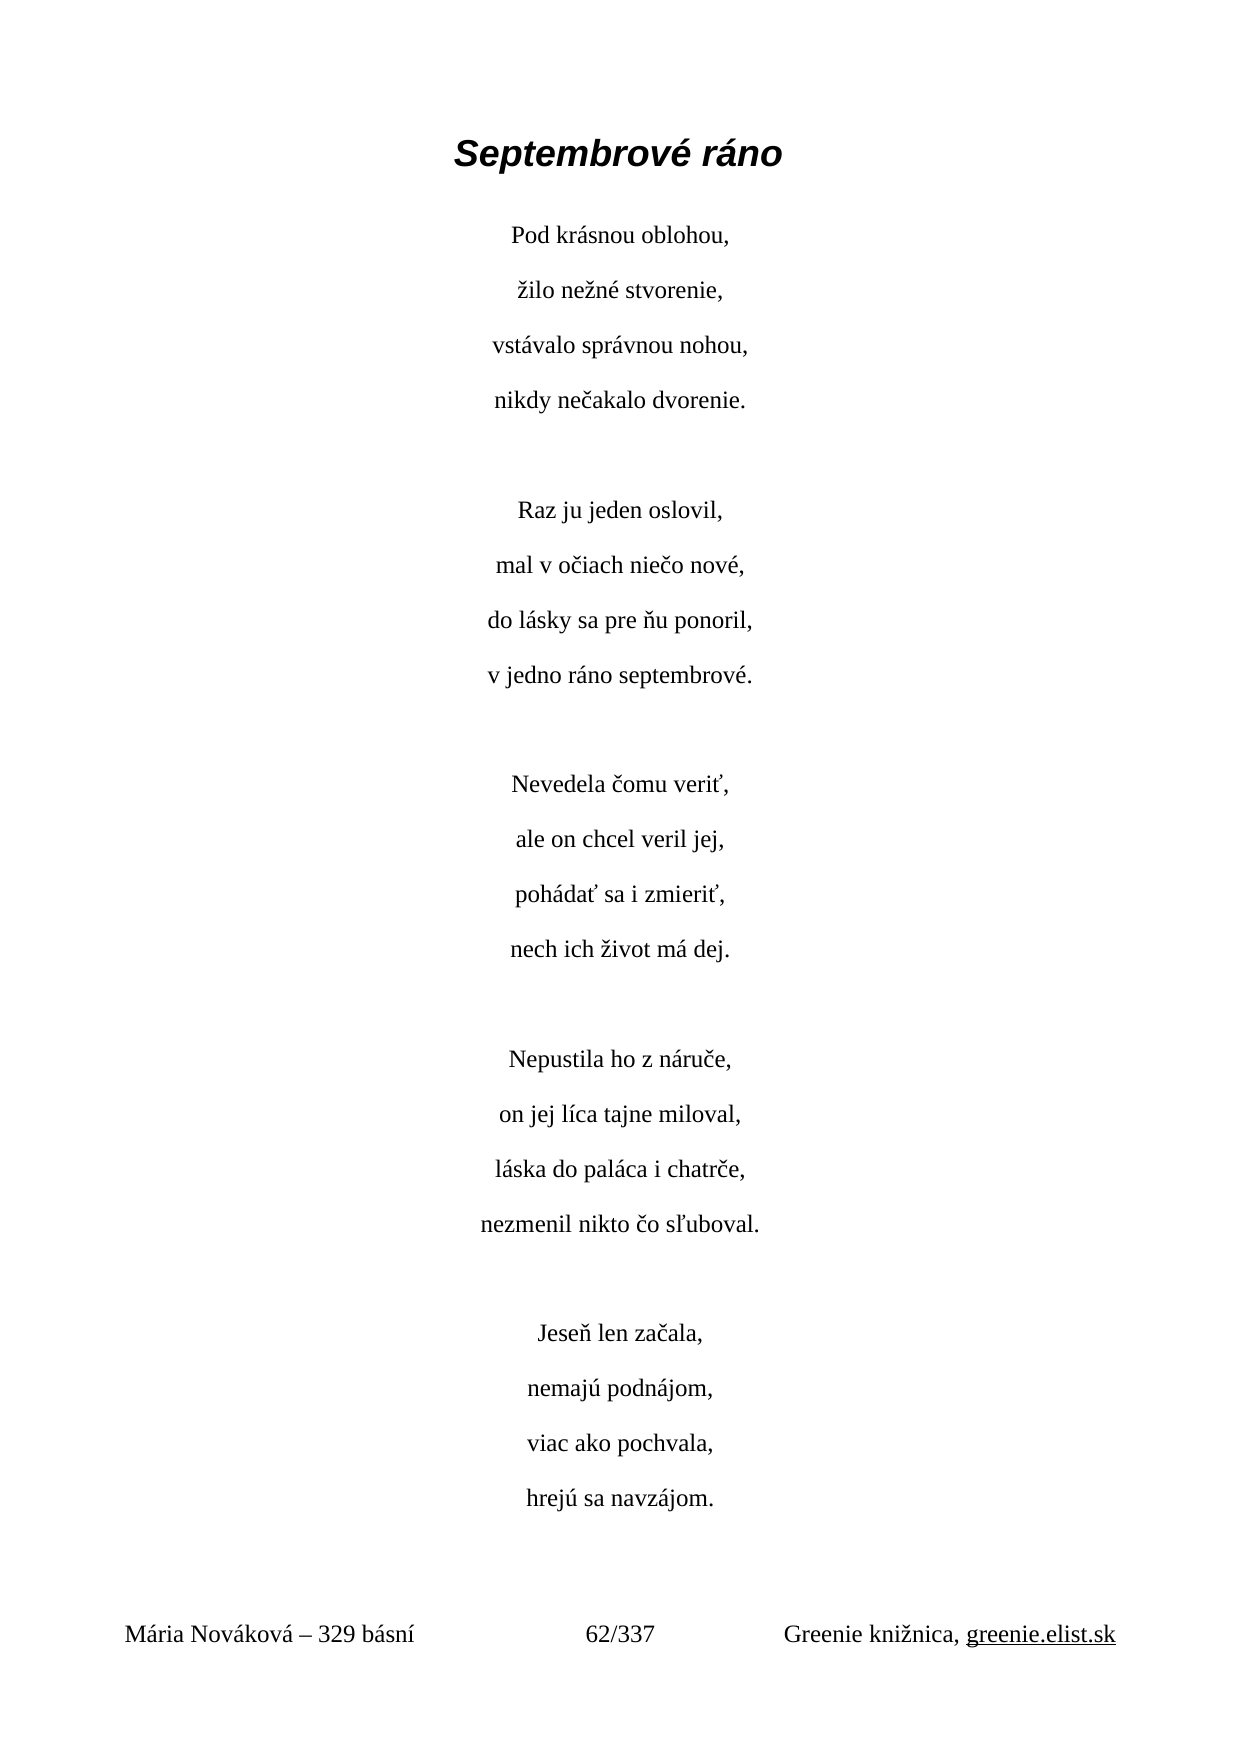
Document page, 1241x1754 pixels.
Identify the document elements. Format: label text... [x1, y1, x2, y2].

text on jej líca tajne miloval, [106, 1099, 1134, 1128]
text mal v očiach niečo nové, [106, 550, 1134, 579]
text nemajú podnájom, [106, 1373, 1134, 1402]
text viac ako pochvala, [106, 1428, 1134, 1457]
text hrejú sa navzájom. [106, 1483, 1134, 1512]
text Jeseň len začala, [106, 1318, 1134, 1347]
text v jedno ráno septembrové. [106, 660, 1134, 688]
text nech ich život má dej. [106, 934, 1134, 963]
text Nevedela čomu veriť, [106, 769, 1134, 798]
text pohádať sa i zmieriť, [106, 879, 1134, 908]
text vstávalo správnou nohou, [106, 330, 1134, 359]
text nikdy nečakalo dvorenie. [106, 385, 1134, 414]
text Raz ju jeden oslovil, [106, 495, 1134, 524]
text nezmenil nikto čo sľuboval. [106, 1209, 1134, 1237]
subtitle Septembrové ráno [106, 131, 1134, 174]
text Nepustila ho z náruče, [106, 1044, 1134, 1073]
text láska do paláca i chatrče, [106, 1154, 1134, 1182]
text Pod krásnou oblohou, [106, 221, 1134, 249]
text žilo nežné stvorenie, [106, 275, 1134, 304]
text do lásky sa pre ňu ponoril, [106, 605, 1134, 633]
text ale on chcel veril jej, [106, 824, 1134, 853]
